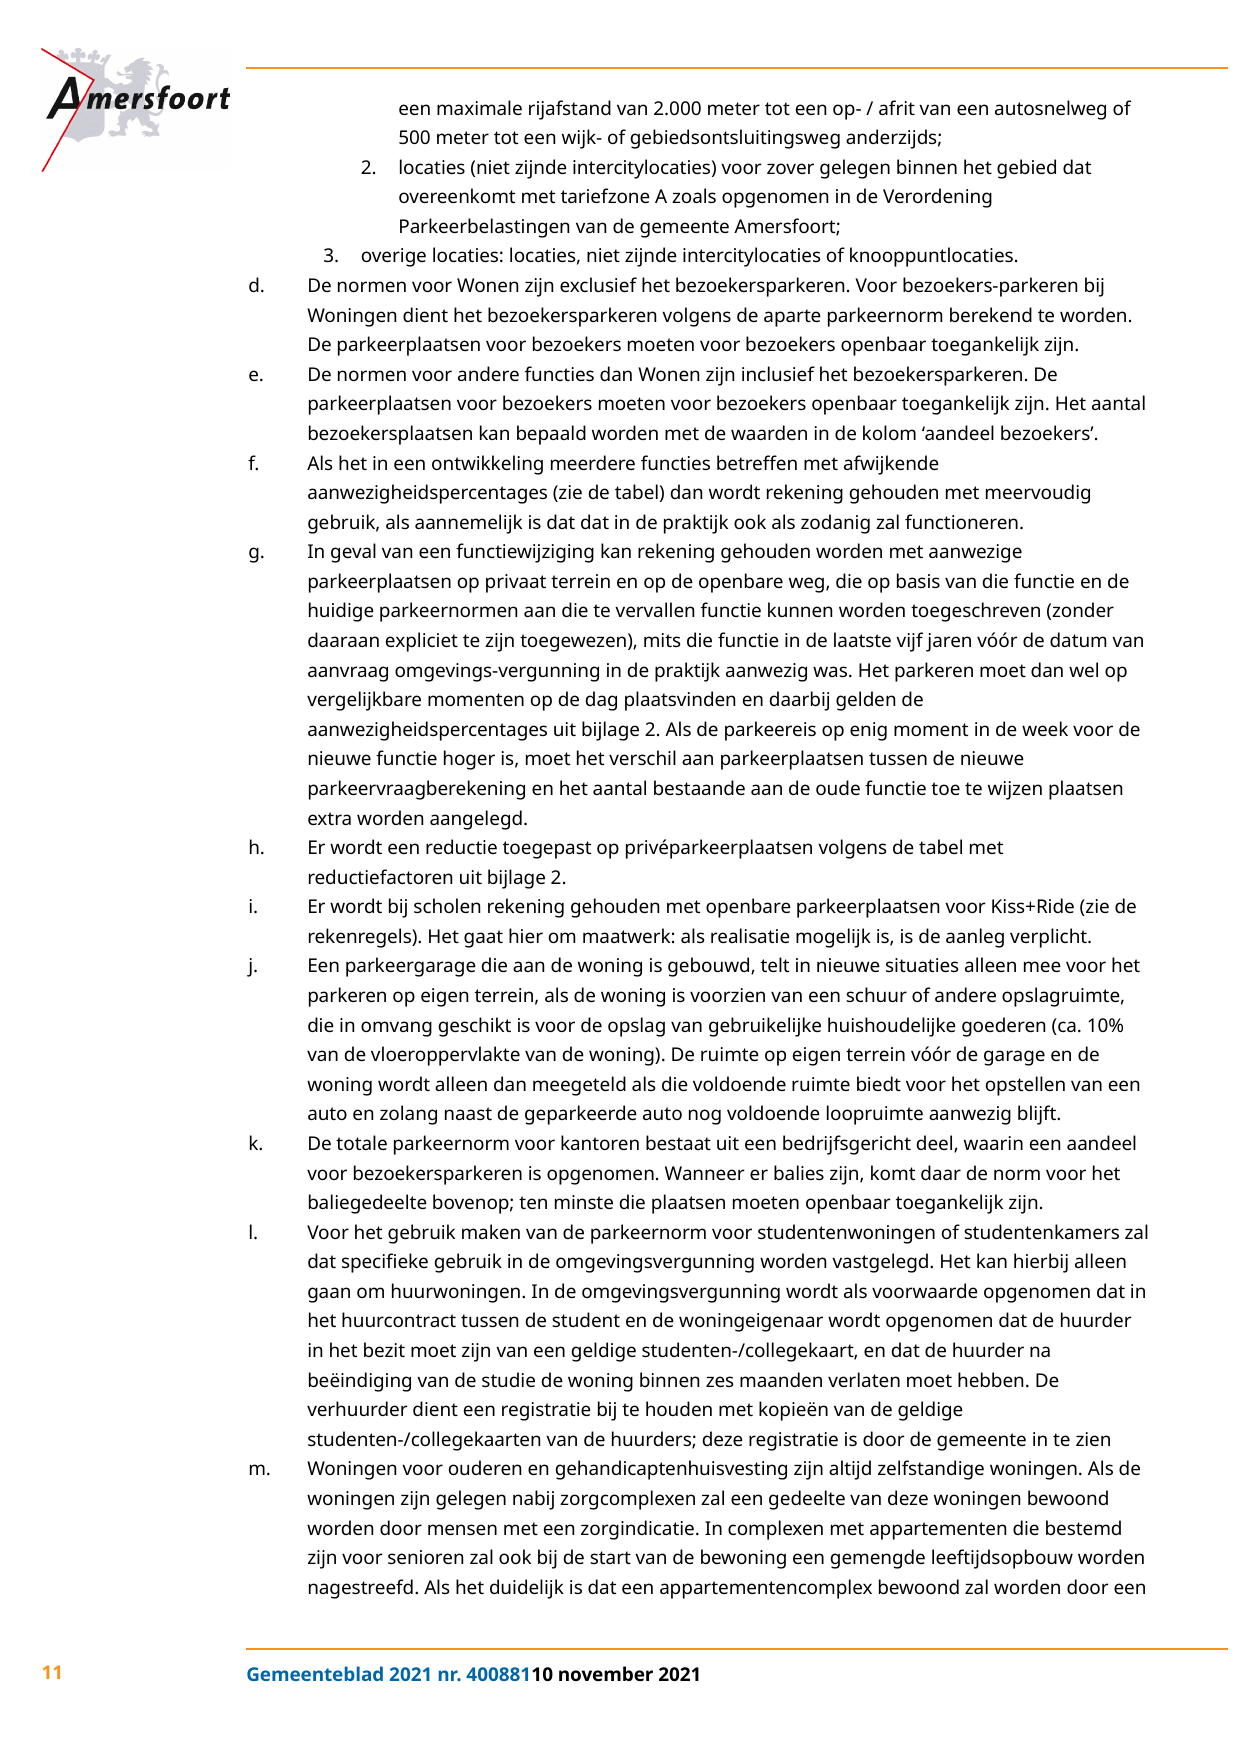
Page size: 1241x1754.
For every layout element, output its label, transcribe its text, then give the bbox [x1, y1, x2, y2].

list Als het in een ontwikkeling meerdere functies betreffen met afwijkende aanwezigheidspercentages (zie de tabel) dan wordt rekening gehouden met meervoudig gebruik, als aannemelijk is dat dat in de praktijk ook als zodanig zal functioneren. [248, 450, 1152, 535]
list overige locaties: locaties, niet zijnde intercitylocaties of knooppuntlocaties. [323, 243, 1152, 268]
list Er wordt een reductie toegepast op privéparkeerplaatsen volgens de tabel met reductiefactoren uit bijlage 2. [248, 834, 1152, 890]
list Er wordt bij scholen rekening gehouden met openbare parkeerplaatsen voor Kiss+Ride (zie de rekenregels). Het gaat hier om maatwerk: als realisatie mogelijk is, is de aanleg verplicht. [248, 893, 1152, 949]
list Woningen voor ouderen en gehandicaptenhuisvesting zijn altijd zelfstandige woningen. Als de woningen zijn gelegen nabij zorgcomplexen zal een gedeelte van deze woningen bewoond worden door mensen met een zorgindicatie. In complexen met appartementen die bestemd zijn voor senioren zal ook bij de start van de bewoning een gemengde leeftijdsopbouw worden nagestreefd. Als het duidelijk is dat een appartementencomplex bewoond zal worden door een [248, 1456, 1152, 1600]
list In geval van een functiewijziging kan rekening gehouden worden met aanwezige parkeerplaatsen op privaat terrein en op de openbare weg, die op basis van die functie en de huidige parkeernormen aan die te vervallen functie kunnen worden toegeschreven (zonder daaraan expliciet te zijn toegewezen), mits die functie in de laatste vijf jaren vóór de datum van aanvraag omgevings-vergunning in de praktijk aanwezig was. Het parkeren moet dan wel op vergelijkbare momenten op de dag plaatsvinden en daarbij gelden de aanwezigheidspercentages uit bijlage 2. Als de parkeereis op enig moment in de week voor de nieuwe functie hoger is, moet het verschil aan parkeerplaatsen tussen de nieuwe parkeervraagberekening en het aantal bestaande aan de oude functie toe te wijzen plaatsen extra worden aangelegd. [248, 538, 1152, 831]
list locaties (niet zijnde intercitylocaties) voor zover gelegen binnen het gebied dat overeenkomt met tariefzone A zoals opgenomen in de Verordening Parkeerbelastingen van de gemeente Amersfoort; [361, 154, 1152, 239]
list een maximale rijafstand van 2.000 meter tot een op- / afrit van een autosnelweg of 500 meter tot een wijk- of gebiedsontsluitingsweg anderzijds; [361, 95, 1152, 150]
list De normen voor andere functies dan Wonen zijn inclusief het bezoekersparkeren. De parkeerplaatsen voor bezoekers moeten voor bezoekers openbaar toegankelijk zijn. Het aantal bezoekersplaatsen kan bepaald worden met de waarden in de kolom ‘aandeel bezoekers’. [248, 361, 1152, 446]
list De totale parkeernorm voor kantoren bestaat uit een bedrijfsgericht deel, waarin een aandeel voor bezoekersparkeren is opgenomen. Wanneer er balies zijn, komt daar de norm voor het baliegedeelte bovenop; ten minste die plaatsen moeten openbaar toegankelijk zijn. [248, 1130, 1152, 1215]
list Een parkeergarage die aan de woning is gebouwd, telt in nieuwe situaties alleen mee voor het parkeren op eigen terrein, als de woning is voorzien van een schuur of andere opslagruimte, die in omvang geschikt is voor de opslag van gebruikelijke huishoudelijke goederen (ca. 10% van de vloeroppervlakte van de woning). De ruimte op eigen terrein vóór de garage en de woning wordt alleen dan meegeteld als die voldoende ruimte biedt voor het opstellen van een auto en zolang naast de geparkeerde auto nog voldoende loopruimte aanwezig blijft. [248, 953, 1152, 1126]
picture [41, 47, 231, 172]
list Voor het gebruik maken van de parkeernorm voor studentenwoningen of studentenkamers zal dat specifieke gebruik in de omgevingsvergunning worden vastgelegd. Het kan hierbij alleen gaan om huurwoningen. In de omgevingsvergunning wordt als voorwaarde opgenomen dat in het huurcontract tussen de student en de woningeigenaar wordt opgenomen dat de huurder in het bezit moet zijn van een geldige studenten-/collegekaart, en dat de huurder na beëindiging van de studie de woning binnen zes maanden verlaten moet hebben. De verhuurder dient een registratie bij te houden met kopieën van de geldige studenten-/collegekaarten van de huurders; deze registratie is door de gemeente in te zien [248, 1219, 1152, 1452]
list De normen voor Wonen zijn exclusief het bezoekersparkeren. Voor bezoekers-parkeren bij Woningen dient het bezoekersparkeren volgens de aparte parkeernorm berekend te worden. De parkeerplaatsen voor bezoekers moeten voor bezoekers openbaar toegankelijk zijn. [248, 272, 1152, 357]
